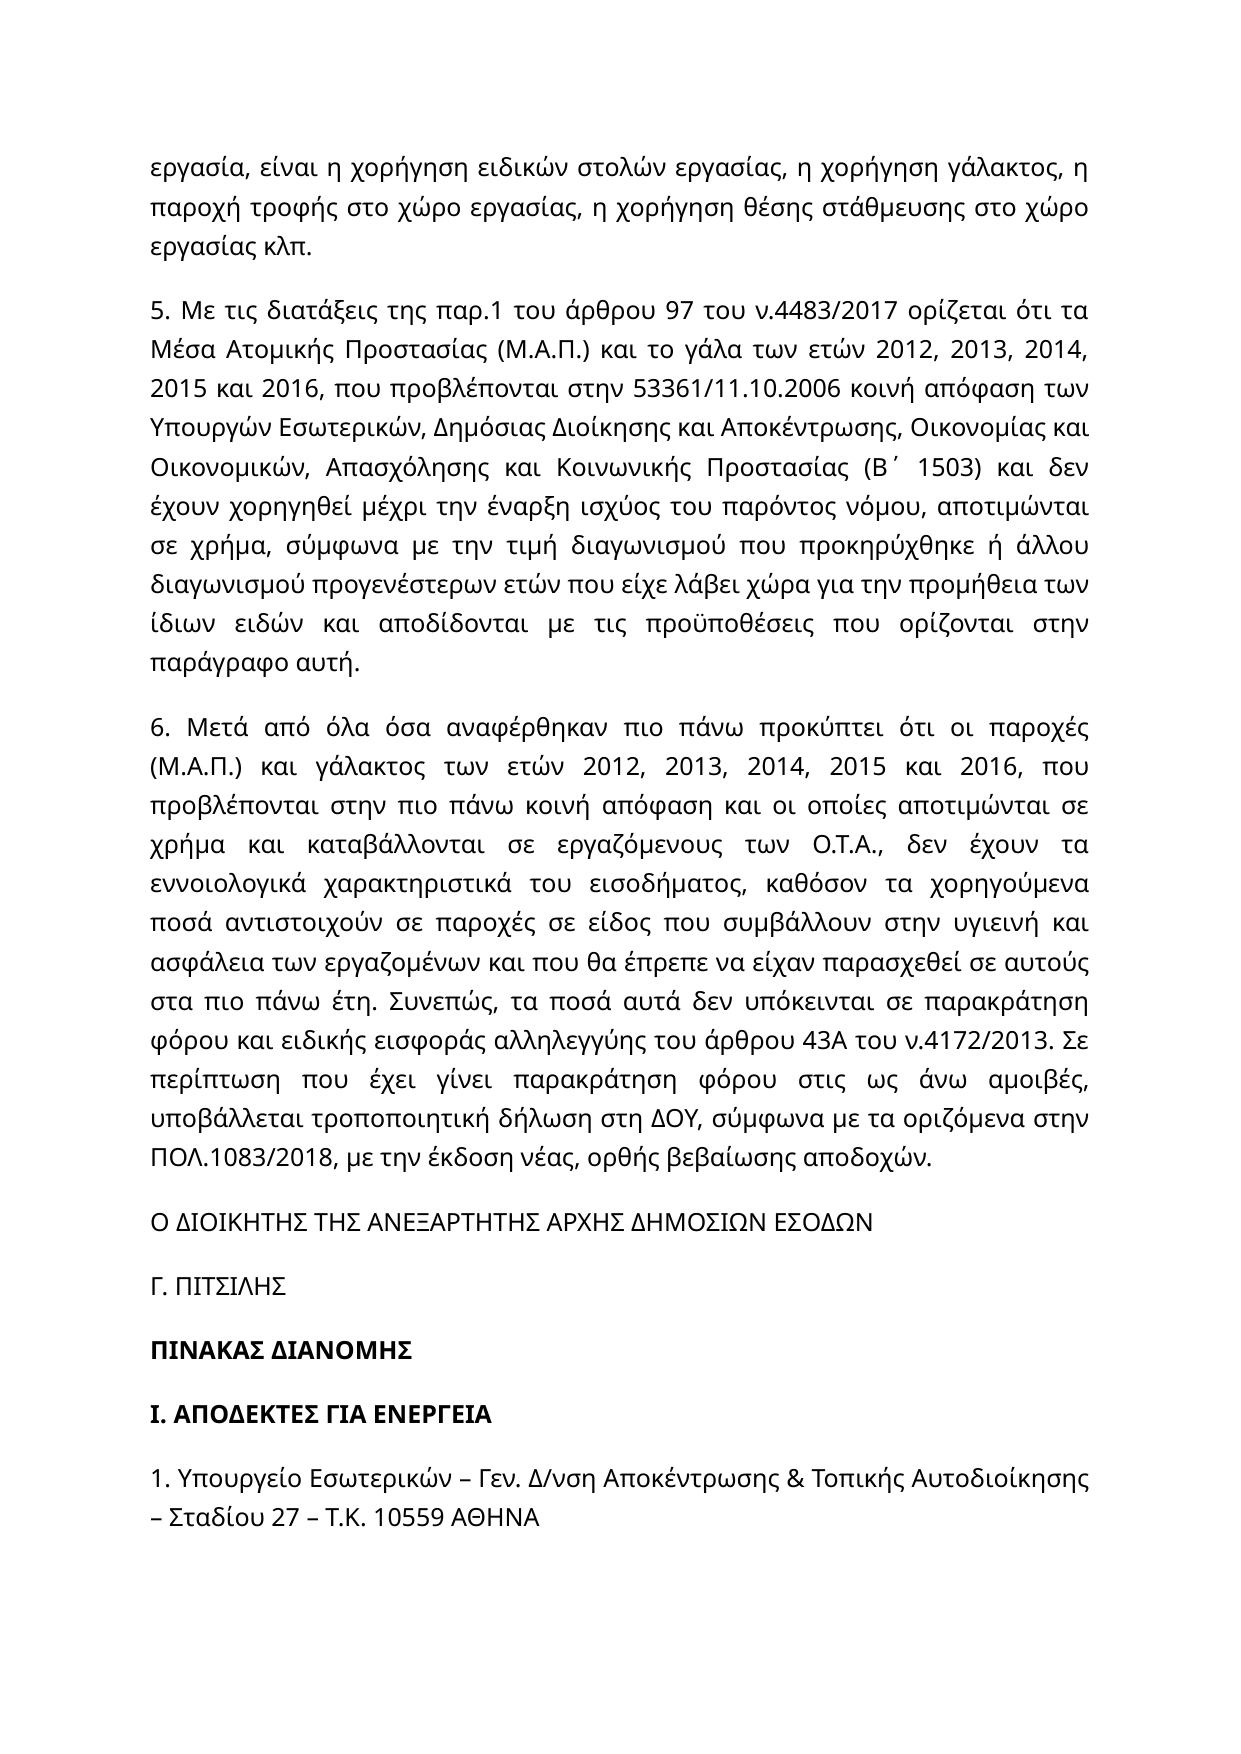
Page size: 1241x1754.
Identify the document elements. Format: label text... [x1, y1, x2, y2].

text εργασία, είναι η χορήγηση ειδικών στολών εργασίας, η χορήγηση γάλακτος, η παροχή τροφής στο χώρο εργασίας, η χορήγηση θέσης στάθμευσης στο χώρο εργασίας κλπ. [150, 150, 1090, 262]
text Ι. ΑΠΟΔΕΚΤΕΣ ΓΙΑ ΕΝΕΡΓΕΙΑ [150, 1397, 1090, 1431]
text 6. Μετά από όλα όσα αναφέρθηκαν πιο πάνω προκύπτει ότι οι παροχές (Μ.Α.Π.) και γάλακτος των ετών 2012, 2013, 2014, 2015 και 2016, που προβλέπονται στην πιο πάνω κοινή απόφαση και οι οποίες αποτιμώνται σε χρήμα και καταβάλλονται σε εργαζόμενους των Ο.Τ.Α., δεν έχουν τα εννοιολογικά χαρακτηριστικά του εισοδήματος, καθόσον τα χορηγούμενα ποσά αντιστοιχούν σε παροχές σε είδος που συμβάλλουν στην υγιεινή και ασφάλεια των εργαζομένων και που θα έπρεπε να είχαν παρασχεθεί σε αυτούς στα πιο πάνω έτη. Συνεπώς, τα ποσά αυτά δεν υπόκεινται σε παρακράτηση φόρου και ειδικής εισφοράς αλληλεγγύης του άρθρου 43Α του ν.4172/2013. Σε περίπτωση που έχει γίνει παρακράτηση φόρου στις ως άνω αμοιβές, υποβάλλεται τροποποιητική δήλωση στη ΔΟΥ, σύμφωνα με τα οριζόμενα στην ΠΟΛ.1083/2018, με την έκδοση νέας, ορθής βεβαίωσης αποδοχών. [150, 709, 1090, 1174]
text 1. Υπουργείο Εσωτερικών – Γεν. Δ/νση Αποκέντρωσης & Τοπικής Αυτοδιοίκησης – Σταδίου 27 – Τ.Κ. 10559 ΑΘΗΝΑ [150, 1461, 1090, 1534]
text 5. Με τις διατάξεις της παρ.1 του άρθρου 97 του ν.4483/2017 ορίζεται ότι τα Μέσα Ατομικής Προστασίας (Μ.Α.Π.) και το γάλα των ετών 2012, 2013, 2014, 2015 και 2016, που προβλέπονται στην 53361/11.10.2006 κοινή απόφαση των Υπουργών Εσωτερικών, Δημόσιας Διοίκησης και Αποκέντρωσης, Οικονομίας και Οικονομικών, Απασχόλησης και Κοινωνικής Προστασίας (Β΄ 1503) και δεν έχουν χορηγηθεί μέχρι την έναρξη ισχύος του παρόντος νόμου, αποτιμώνται σε χρήμα, σύμφωνα με την τιμή διαγωνισμού που προκηρύχθηκε ή άλλου διαγωνισμού προγενέστερων ετών που είχε λάβει χώρα για την προμήθεια των ίδιων ειδών και αποδίδονται με τις προϋποθέσεις που ορίζονται στην παράγραφο αυτή. [150, 292, 1090, 679]
text Γ. ΠΙΤΣΙΛΗΣ [150, 1268, 1090, 1302]
text Ο ΔΙΟΙΚΗΤΗΣ ΤΗΣ ΑΝΕΞΑΡΤΗΤΗΣ ΑΡΧΗΣ ΔΗΜΟΣΙΩΝ ΕΣΟΔΩΝ [150, 1204, 1090, 1238]
text ΠΙΝΑΚΑΣ ΔΙΑΝΟΜΗΣ [150, 1332, 1090, 1367]
